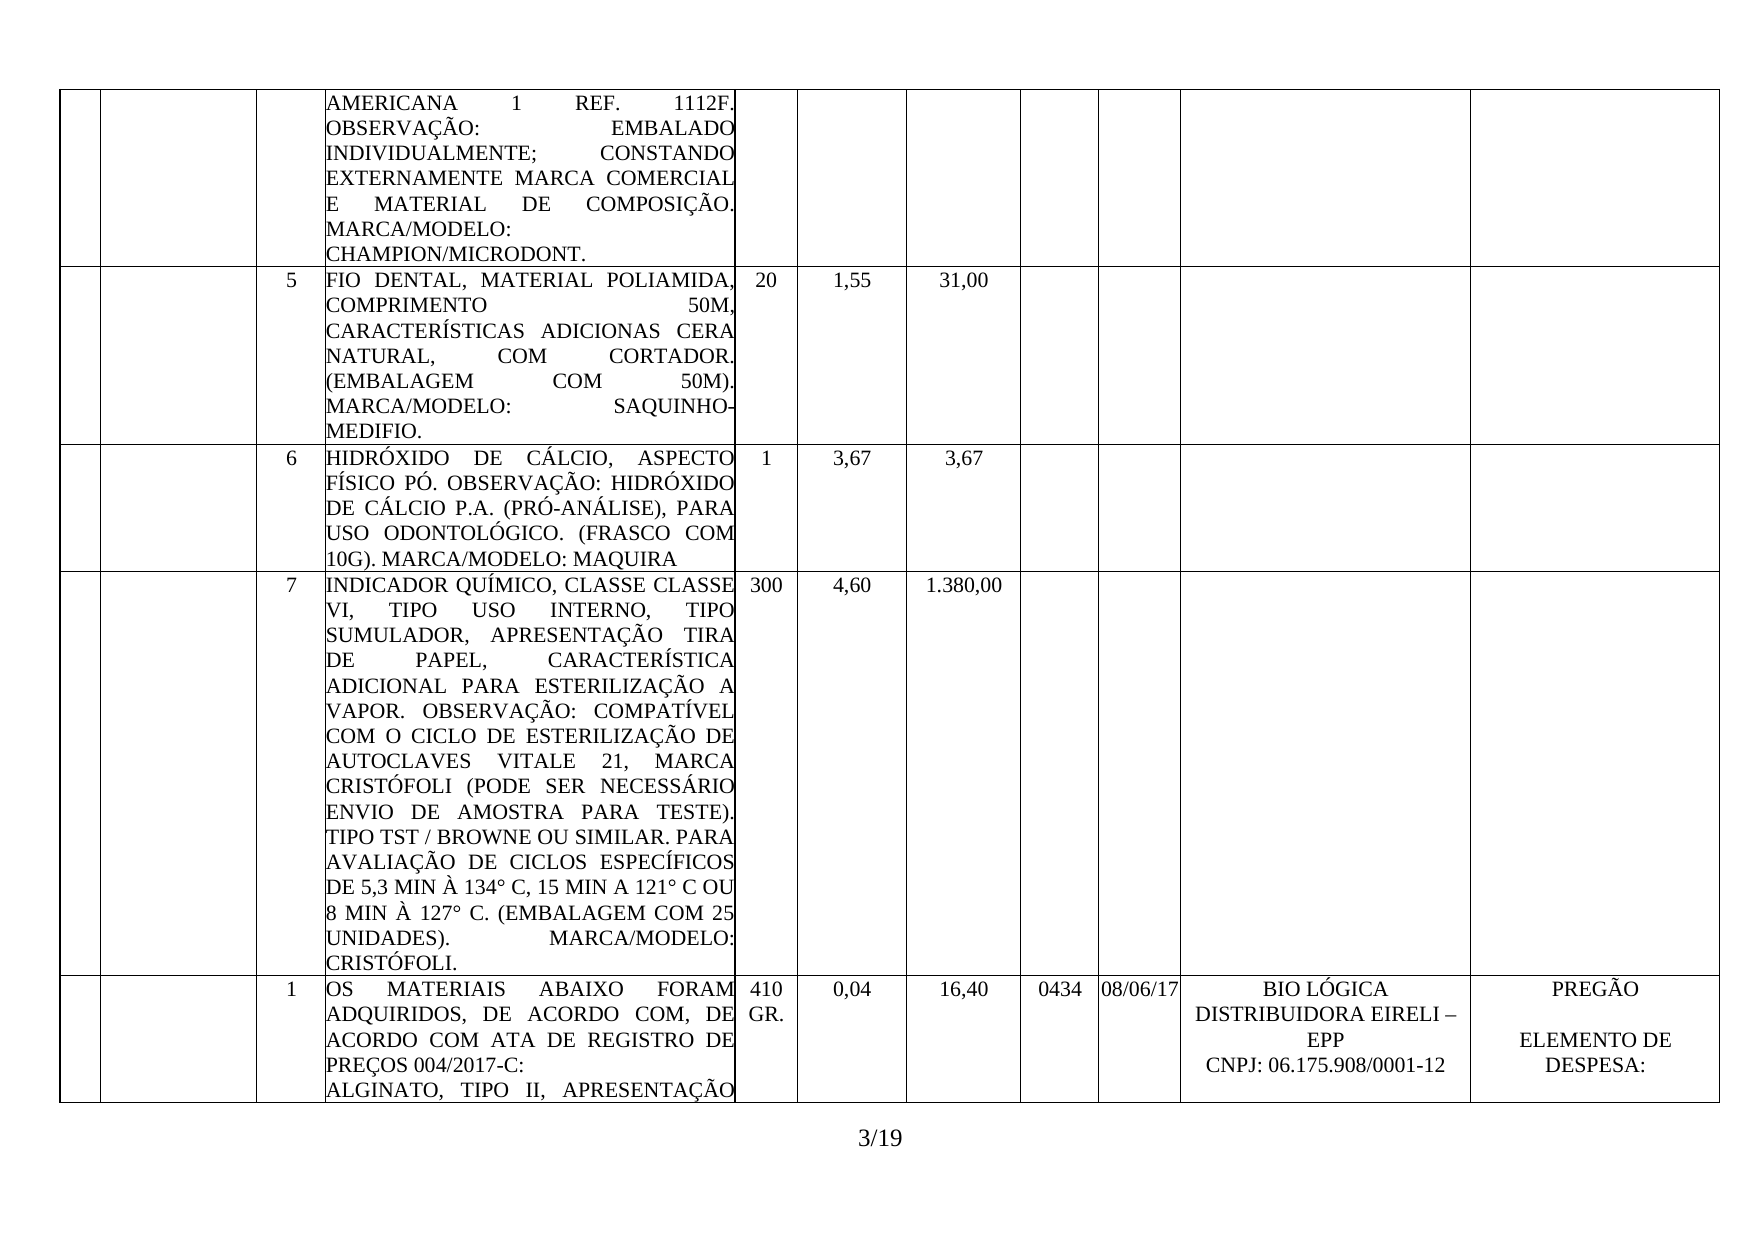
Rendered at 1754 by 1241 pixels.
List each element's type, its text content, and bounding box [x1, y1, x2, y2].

table_cell 0434 [1021, 976, 1098, 1102]
table_cell 16,40 [907, 976, 1020, 1102]
table_cell 5 [257, 267, 325, 444]
table_cell [798, 90, 906, 266]
table_cell [1471, 445, 1719, 571]
table_cell [1181, 90, 1470, 266]
table_cell [1099, 445, 1180, 571]
table_cell 3,67 [907, 445, 1020, 571]
table_cell [1181, 572, 1470, 975]
table_cell [257, 90, 325, 266]
table_cell [101, 267, 256, 444]
table_cell HIDRÓXIDO DE CÁLCIO, ASPECTO FÍSICO PÓ. OBSERVAÇÃO: HIDRÓXIDO DE CÁLCIO P.A. (PRÓ-ANÁLISE), PARA USO ODONTOLÓGICO. (FRASCO COM 10G). MARCA/MODELO: MAQUIRA [326, 445, 734, 571]
table_cell 08/06/17 [1099, 976, 1180, 1102]
table_cell [907, 90, 1020, 266]
table_cell OS MATERIAIS ABAIXO FORAM ADQUIRIDOS, DE ACORDO COM, DE ACORDO COM ATA DE REGISTRO DE PREÇOS 004/2017-C: ALGINATO, TIPO II, APRESENTAÇÃO [326, 976, 734, 1102]
table_cell [1099, 572, 1180, 975]
table_cell [101, 976, 256, 1102]
table_cell 3,67 [798, 445, 906, 571]
table_cell AMERICANA 1 REF. 1112F. OBSERVAÇÃO: EMBALADO INDIVIDUALMENTE; CONSTANDO EXTERNAMENTE MARCA COMERCIAL E MATERIAL DE COMPOSIÇÃO. MARCA/MODELO: CHAMPION/MICRODONT. [326, 90, 734, 266]
table_cell [1021, 572, 1098, 975]
table_cell [61, 976, 100, 1102]
table_cell [1021, 445, 1098, 571]
table_cell 7 [257, 572, 325, 975]
table_cell 1 [736, 445, 797, 571]
table_cell 1.380,00 [907, 572, 1020, 975]
table_cell 410 GR. [736, 976, 797, 1102]
table_cell [1021, 90, 1098, 266]
table_cell [1099, 267, 1180, 444]
table_cell 0,04 [798, 976, 906, 1102]
table_cell 20 [736, 267, 797, 444]
table_cell PREGÃO ELEMENTO DE DESPESA: [1471, 976, 1719, 1102]
table_cell [1471, 267, 1719, 444]
table_cell [61, 267, 100, 444]
table_cell [101, 445, 256, 571]
table_cell [61, 90, 100, 266]
table_cell FIO DENTAL, MATERIAL POLIAMIDA, COMPRIMENTO 50M, CARACTERÍSTICAS ADICIONAS CERA NATURAL, COM CORTADOR. (EMBALAGEM COM 50M). MARCA/MODELO: SAQUINHO-MEDIFIO. [326, 267, 734, 444]
table_cell [1021, 267, 1098, 444]
table_cell 4,60 [798, 572, 906, 975]
table_cell [1181, 267, 1470, 444]
table_cell 300 [736, 572, 797, 975]
table_cell [1471, 90, 1719, 266]
table_cell [1099, 90, 1180, 266]
table_cell [61, 445, 100, 571]
table_cell BIO LÓGICA DISTRIBUIDORA EIRELI – EPP CNPJ: 06.175.908/0001-12 [1181, 976, 1470, 1102]
table_cell [1181, 445, 1470, 571]
table_cell [61, 572, 100, 975]
table_cell 6 [257, 445, 325, 571]
table_cell [101, 572, 256, 975]
table_cell [1471, 572, 1719, 975]
table_cell [101, 90, 256, 266]
table_cell INDICADOR QUÍMICO, CLASSE CLASSE VI, TIPO USO INTERNO, TIPO SUMULADOR, APRESENTAÇÃO TIRA DE PAPEL, CARACTERÍSTICA ADICIONAL PARA ESTERILIZAÇÃO A VAPOR. OBSERVAÇÃO: COMPATÍVEL COM O CICLO DE ESTERILIZAÇÃO DE AUTOCLAVES VITALE 21, MARCA CRISTÓFOLI (PODE SER NECESSÁRIO ENVIO DE AMOSTRA PARA TESTE). TIPO TST / BROWNE OU SIMILAR. PARA AVALIAÇÃO DE CICLOS ESPECÍFICOS DE 5,3 MIN À 134° C, 15 MIN A 121° C OU 8 MIN À 127° C. (EMBALAGEM COM 25 UNIDADES). MARCA/MODELO: CRISTÓFOLI. [326, 572, 734, 975]
table_cell 1 [257, 976, 325, 1102]
table_cell [736, 90, 797, 266]
table_cell 31,00 [907, 267, 1020, 444]
table_cell 1,55 [798, 267, 906, 444]
